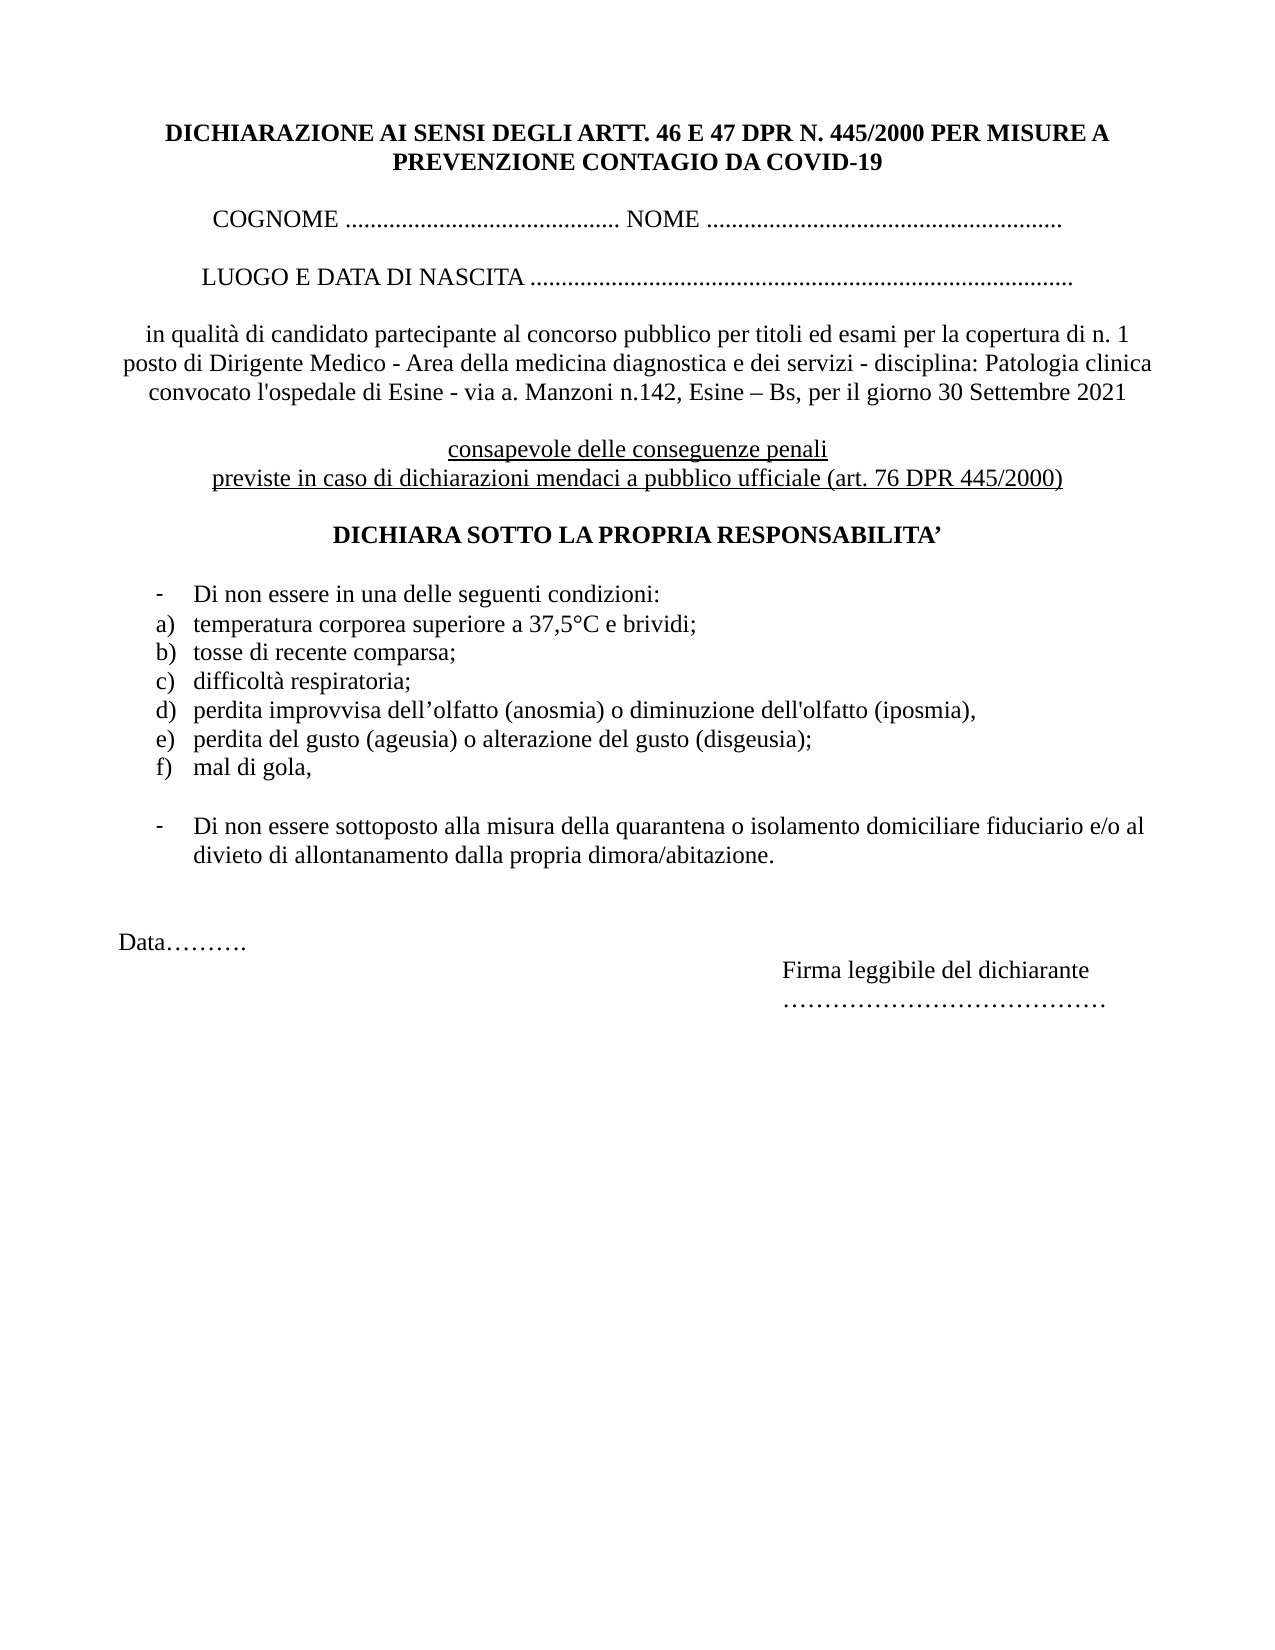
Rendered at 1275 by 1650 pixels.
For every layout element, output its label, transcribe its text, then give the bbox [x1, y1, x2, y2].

list Di non essere in una delle seguenti condizioni: [156, 578, 1157, 609]
text ………………………………… [708, 984, 1157, 1013]
text COGNOME ............................................ NOME ......................................................... [118, 204, 1157, 233]
list difficoltà respiratoria; [156, 666, 1157, 695]
text DICHIARA SOTTO LA PROPRIA RESPONSABILITA’ [118, 521, 1157, 549]
list tosse di recente comparsa; [156, 637, 1157, 666]
text consapevole delle conseguenze penali [118, 434, 1157, 463]
text previste in caso di dichiarazioni mendaci a pubblico ufficiale (art. 76 DPR 445/2000) [118, 463, 1157, 492]
text DICHIARAZIONE AI SENSI DEGLI ARTT. 46 E 47 DPR N. 445/2000 PER MISURE A PREVENZIONE CONTAGIO DA COVID-19 [118, 118, 1157, 176]
list mal di gola, [156, 752, 1157, 781]
list perdita del gusto (ageusia) o alterazione del gusto (disgeusia); [156, 724, 1157, 752]
list temperatura corporea superiore a 37,5°C e brividi; [156, 609, 1157, 637]
text Data………. [118, 927, 1157, 955]
text in qualità di candidato partecipante al concorso pubblico per titoli ed esami per la copertura di n. 1 posto di Dirigente Medico - Area della medicina diagnostica e dei servizi - disciplina: Patologia clinica convocato l'ospedale di Esine - via a. Manzoni n.142, Esine – Bs, per il giorno 30 Settembre 2021 [118, 319, 1157, 406]
text LUOGO E DATA DI NASCITA ....................................................................................... [118, 262, 1157, 291]
list perdita improvvisa dell’olfatto (anosmia) o diminuzione dell'olfatto (iposmia), [156, 695, 1157, 724]
list Di non essere sottoposto alla misura della quarantena o isolamento domiciliare fiduciario e/o al divieto di allontanamento dalla propria dimora/abitazione. [156, 810, 1157, 869]
text Firma leggibile del dichiarante [708, 955, 1157, 984]
